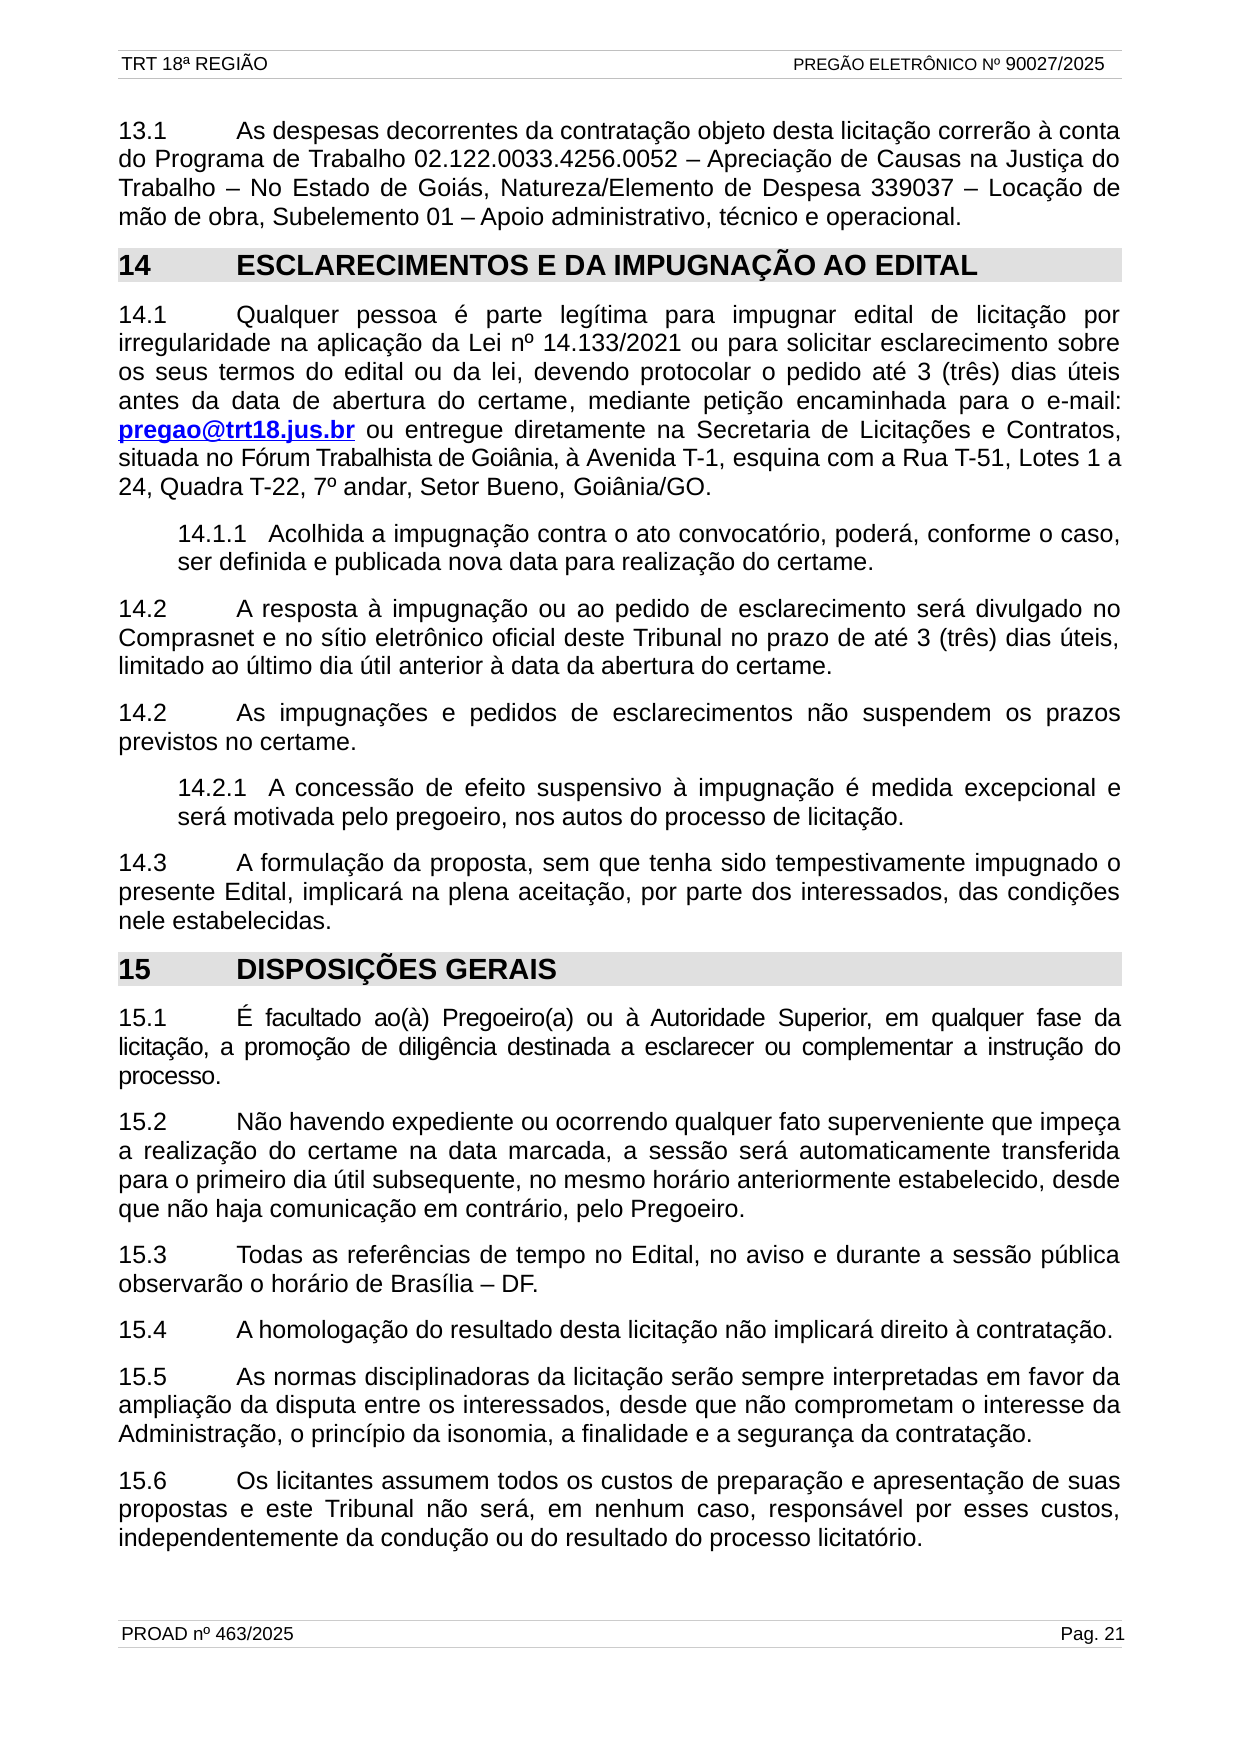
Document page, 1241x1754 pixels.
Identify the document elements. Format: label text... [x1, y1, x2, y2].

text 14 ESCLARECIMENTOS E DA IMPUGNAÇÃO AO EDITAL [118, 248, 1122, 282]
text 15.5 As normas disciplinadoras da licitação serão sempre interpretadas em favor da ampliação da disputa entre os interessados, desde que não comprometam o interesse da Administração, o princípio da isonomia, a finalidade e a segurança da contratação. [118, 1362, 1122, 1448]
text 15.4 A homologação do resultado desta licitação não implicará direito à contratação. [118, 1315, 1122, 1344]
text 14.2.1 A concessão de efeito suspensivo à impugnação é medida excepcional e será motivada pelo pregoeiro, nos autos do processo de licitação. [177, 773, 1122, 830]
text 15.2 Não havendo expediente ou ocorrendo qualquer fato superveniente que impeça a realização do certame na data marcada, a sessão será automaticamente transferida para o primeiro dia útil subsequente, no mesmo horário anteriormente estabelecido, desde que não haja comunicação em contrário, pelo Pregoeiro. [118, 1107, 1122, 1222]
text 15.3 Todas as referências de tempo no Edital, no aviso e durante a sessão pública observarão o horário de Brasília – DF. [118, 1240, 1122, 1297]
list 14.2 A resposta à impugnação ou ao pedido de esclarecimento será divulgado no Comprasnet e no sítio eletrônico oficial deste Tribunal no prazo de até 3 (três) dias úteis, limitado ao último dia útil anterior à data da abertura do certame. [118, 594, 1122, 680]
text 14.1.1 Acolhida a impugnação contra o ato convocatório, poderá, conforme o caso, ser definida e publicada nova data para realização do certame. [177, 518, 1122, 576]
text 14.1 Qualquer pessoa é parte legítima para impugnar edital de licitação por irregularidade na aplicação da Lei nº 14.133/2021 ou para solicitar esclarecimento sobre os seus termos do edital ou da lei, devendo protocolar o pedido até 3 (três) dias úteis antes da data de abertura do certame, mediante petição encaminhada para o e-mail: pregao@trt18.jus.br ou entregue diretamente na Secretaria de Licitações e Contratos, situada no Fórum Trabalhista de Goiânia, à Avenida T-1, esquina com a Rua T-51, Lotes 1 a 24, Quadra T-22, 7º andar, Setor Bueno, Goiânia/GO. [118, 299, 1122, 501]
text 15 DISPOSIÇÕES GERAIS [118, 952, 1122, 986]
text 14.2 As impugnações e pedidos de esclarecimentos não suspendem os prazos previstos no certame. [118, 698, 1122, 755]
text 14.3 A formulação da proposta, sem que tenha sido tempestivamente impugnado o presente Edital, implicará na plena aceitação, por parte dos interessados, das condições nele estabelecidas. [118, 848, 1122, 934]
text 15.6 Os licitantes assumem todos os custos de preparação e apresentação de suas propostas e este Tribunal não será, em nenhum caso, responsável por esses custos, independentemente da condução ou do resultado do processo licitatório. [118, 1466, 1122, 1552]
text 15.1 É facultado ao(à) Pregoeiro(a) ou à Autoridade Superior, em qualquer fase da licitação, a promoção de diligência destinada a esclarecer ou complementar a instrução do processo. [118, 1003, 1122, 1089]
text 13.1 As despesas decorrentes da contratação objeto desta licitação correrão à conta do Programa de Trabalho 02.122.0033.4256.0052 – Apreciação de Causas na Justiça do Trabalho – No Estado de Goiás, Natureza/Elemento de Despesa 339037 – Locação de mão de obra, Subelemento 01 – Apoio administrativo, técnico e operacional. [118, 116, 1122, 231]
